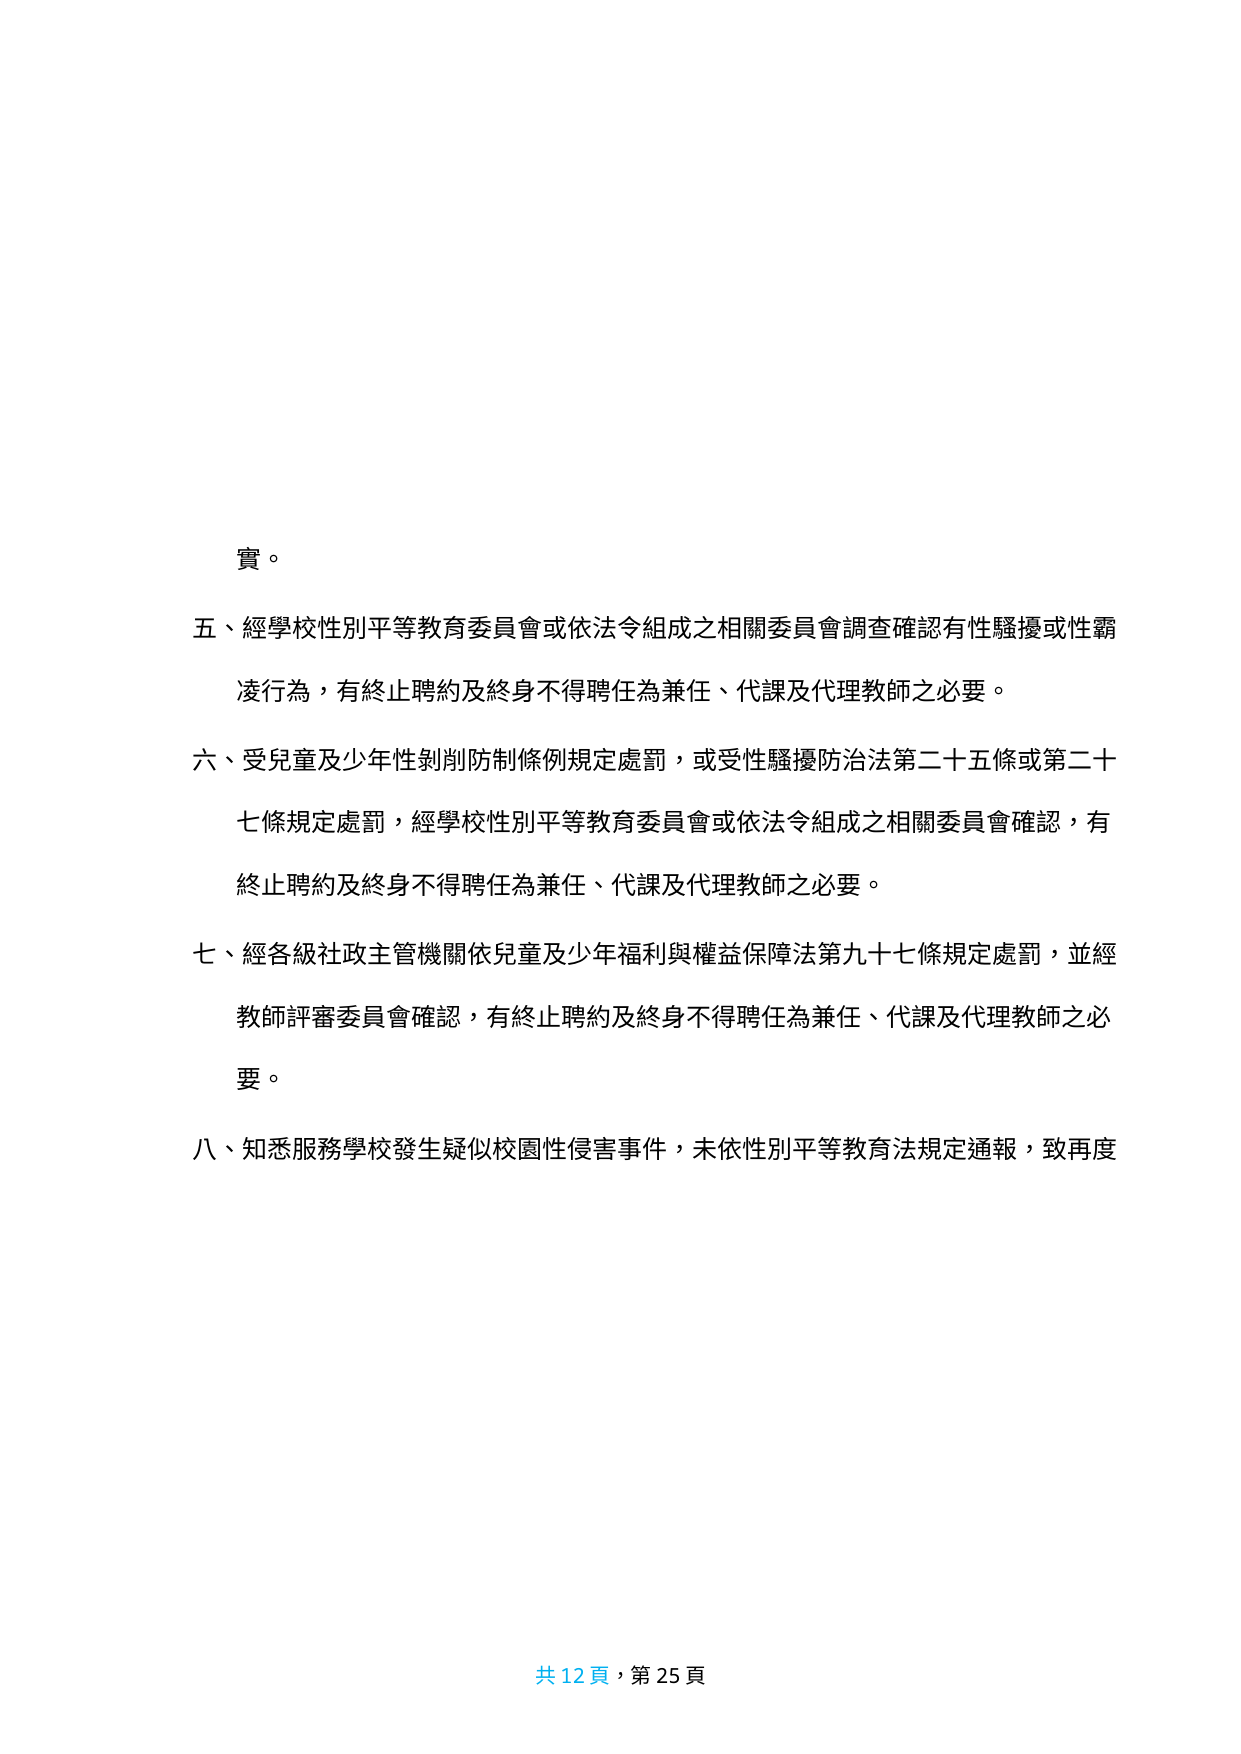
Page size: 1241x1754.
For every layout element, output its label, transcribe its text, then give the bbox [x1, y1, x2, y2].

text 八、知悉服務學校發生疑似校園性侵害事件，未依性別平等教育法規定通報，致再度 [192, 1106, 1122, 1168]
text 七、經各級社政主管機關依兒童及少年福利與權益保障法第九十七條規定處罰，並經教師評審委員會確認，有終止聘約及終身不得聘任為兼任、代課及代理教師之必要。 [192, 911, 1122, 1099]
text 實。 [192, 516, 1122, 578]
text 六、受兒童及少年性剝削防制條例規定處罰，或受性騷擾防治法第二十五條或第二十七條規定處罰，經學校性別平等教育委員會或依法令組成之相關委員會確認，有終止聘約及終身不得聘任為兼任、代課及代理教師之必要。 [192, 717, 1122, 904]
text 五、經學校性別平等教育委員會或依法令組成之相關委員會調查確認有性騷擾或性霸凌行為，有終止聘約及終身不得聘任為兼任、代課及代理教師之必要。 [192, 585, 1122, 710]
